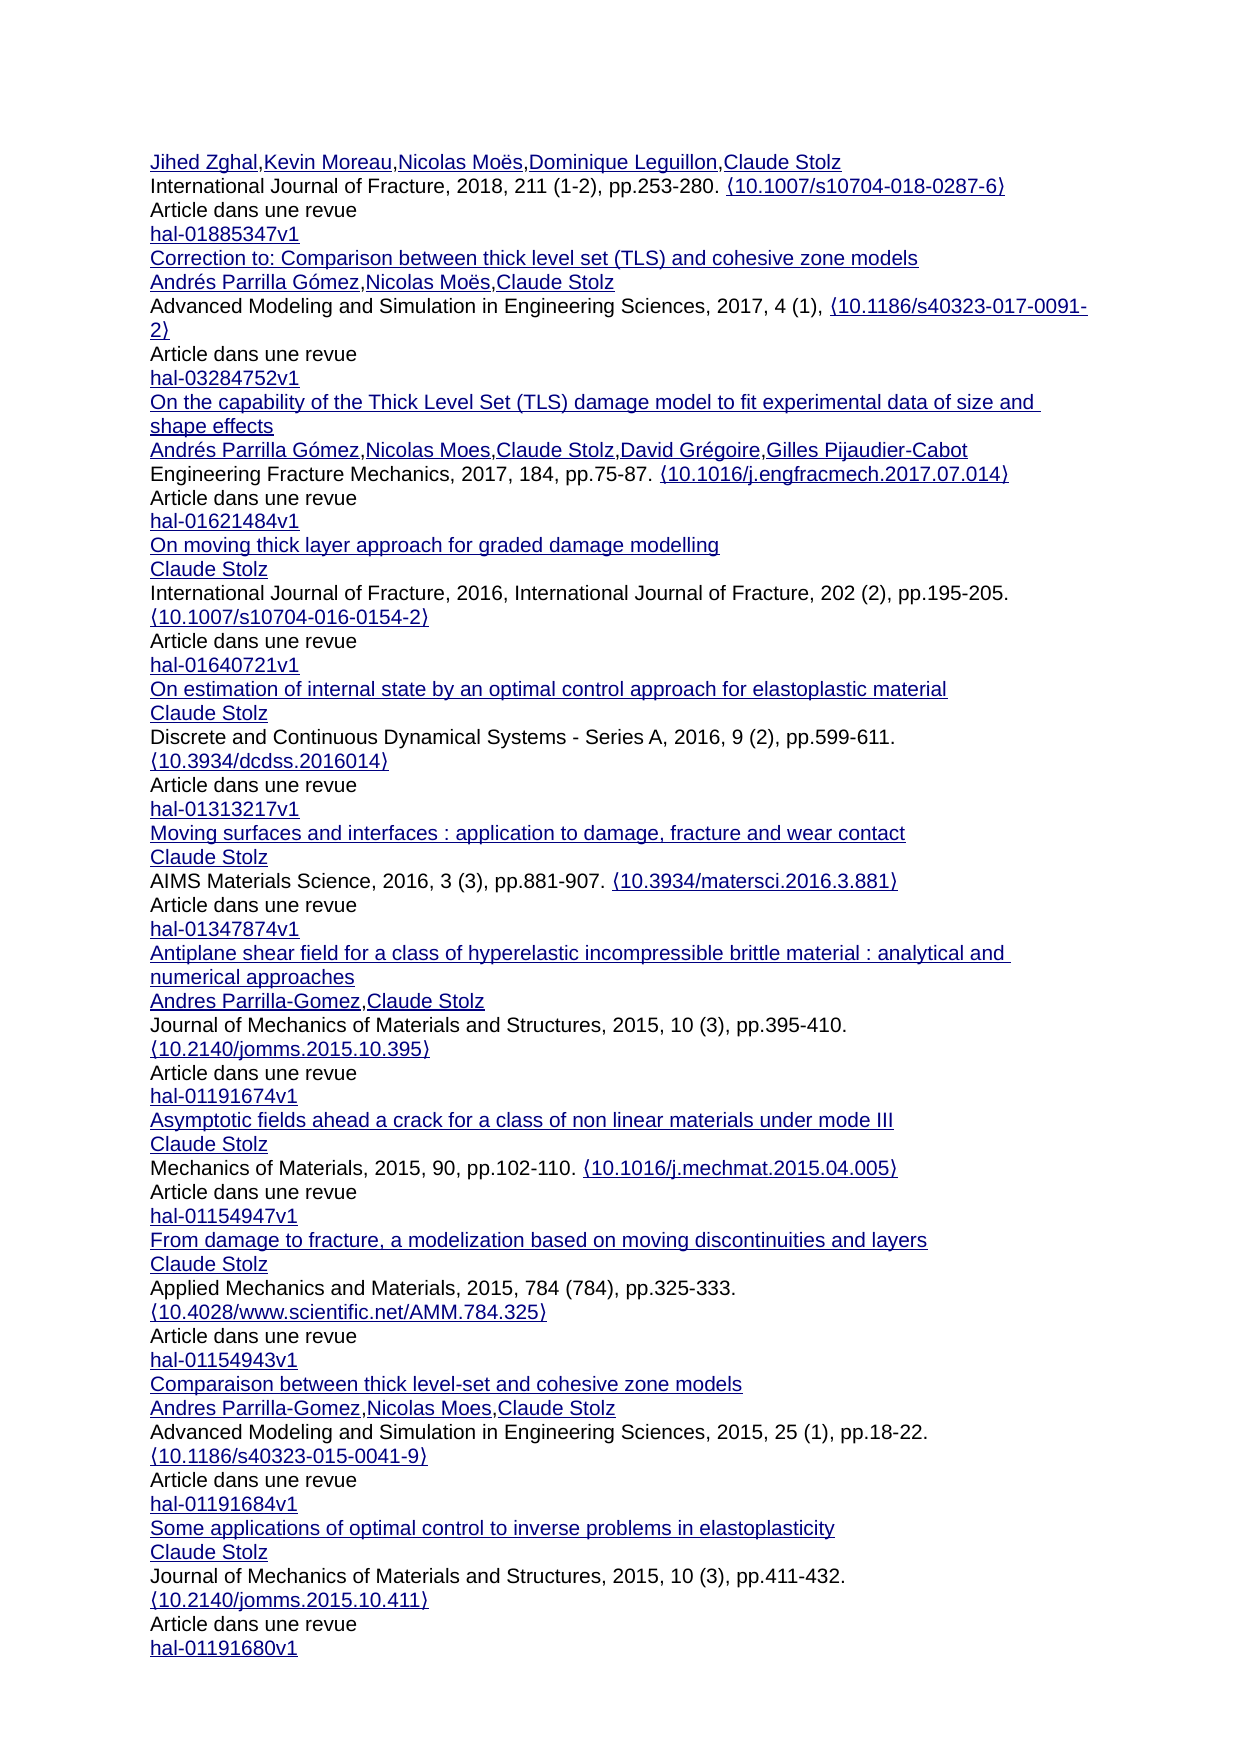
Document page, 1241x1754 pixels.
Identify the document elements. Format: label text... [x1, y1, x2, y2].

table_cell Antiplane shear field for a class of hyperelastic incompressible brittle material : analytical and numerical approaches Andres Parrilla-Gomez,Claude Stolz Journal of Mechanics of Materials and Structures, 2015, 10 (3), pp.395-410. ⟨10.2140/jomms.2015.10.395⟩ Article dans une revue hal-01191674v1 [150, 941, 1090, 1108]
table_cell On the capability of the Thick Level Set (TLS) damage model to fit experimental data of size and shape effects Andrés Parrilla Gómez,Nicolas Moes,Claude Stolz,David Grégoire,Gilles Pijaudier-Cabot Engineering Fracture Mechanics, 2017, 184, pp.75-87. ⟨10.1016/j.engfracmech.2017.07.014⟩ Article dans une revue hal-01621484v1 [150, 390, 1090, 533]
table_cell On moving thick layer approach for graded damage modelling Claude Stolz International Journal of Fracture, 2016, International Journal of Fracture, 202 (2), pp.195-205. ⟨10.1007/s10704-016-0154-2⟩ Article dans une revue hal-01640721v1 [150, 533, 1090, 677]
table_cell Moving surfaces and interfaces : application to damage, fracture and wear contact Claude Stolz AIMS Materials Science, 2016, 3 (3), pp.881-907. ⟨10.3934/matersci.2016.3.881⟩ Article dans une revue hal-01347874v1 [150, 821, 1090, 941]
table_cell Jihed Zghal,Kevin Moreau,Nicolas Moës,Dominique Leguillon,Claude Stolz International Journal of Fracture, 2018, 211 (1-2), pp.253-280. ⟨10.1007/s10704-018-0287-6⟩ Article dans une revue hal-01885347v1 [150, 150, 1090, 246]
table_cell From damage to fracture, a modelization based on moving discontinuities and layers Claude Stolz Applied Mechanics and Materials, 2015, 784 (784), pp.325-333. ⟨10.4028/www.scientific.net/AMM.784.325⟩ Article dans une revue hal-01154943v1 [150, 1228, 1090, 1372]
table_cell Correction to: Comparison between thick level set (TLS) and cohesive zone models Andrés Parrilla Gómez,Nicolas Moës,Claude Stolz Advanced Modeling and Simulation in Engineering Sciences, 2017, 4 (1), ⟨10.1186/s40323-017-0091-2⟩ Article dans une revue hal-03284752v1 [150, 246, 1090, 389]
table_cell Some applications of optimal control to inverse problems in elastoplasticity Claude Stolz Journal of Mechanics of Materials and Structures, 2015, 10 (3), pp.411-432. ⟨10.2140/jomms.2015.10.411⟩ Article dans une revue hal-01191680v1 [150, 1516, 1090, 1659]
table_cell On estimation of internal state by an optimal control approach for elastoplastic material Claude Stolz Discrete and Continuous Dynamical Systems - Series A, 2016, 9 (2), pp.599-611. ⟨10.3934/dcdss.2016014⟩ Article dans une revue hal-01313217v1 [150, 677, 1090, 821]
table_cell Comparaison between thick level-set and cohesive zone models Andres Parrilla-Gomez,Nicolas Moes,Claude Stolz Advanced Modeling and Simulation in Engineering Sciences, 2015, 25 (1), pp.18-22. ⟨10.1186/s40323-015-0041-9⟩ Article dans une revue hal-01191684v1 [150, 1372, 1090, 1516]
table_cell Asymptotic fields ahead a crack for a class of non linear materials under mode III Claude Stolz Mechanics of Materials, 2015, 90, pp.102-110. ⟨10.1016/j.mechmat.2015.04.005⟩ Article dans une revue hal-01154947v1 [150, 1108, 1090, 1228]
